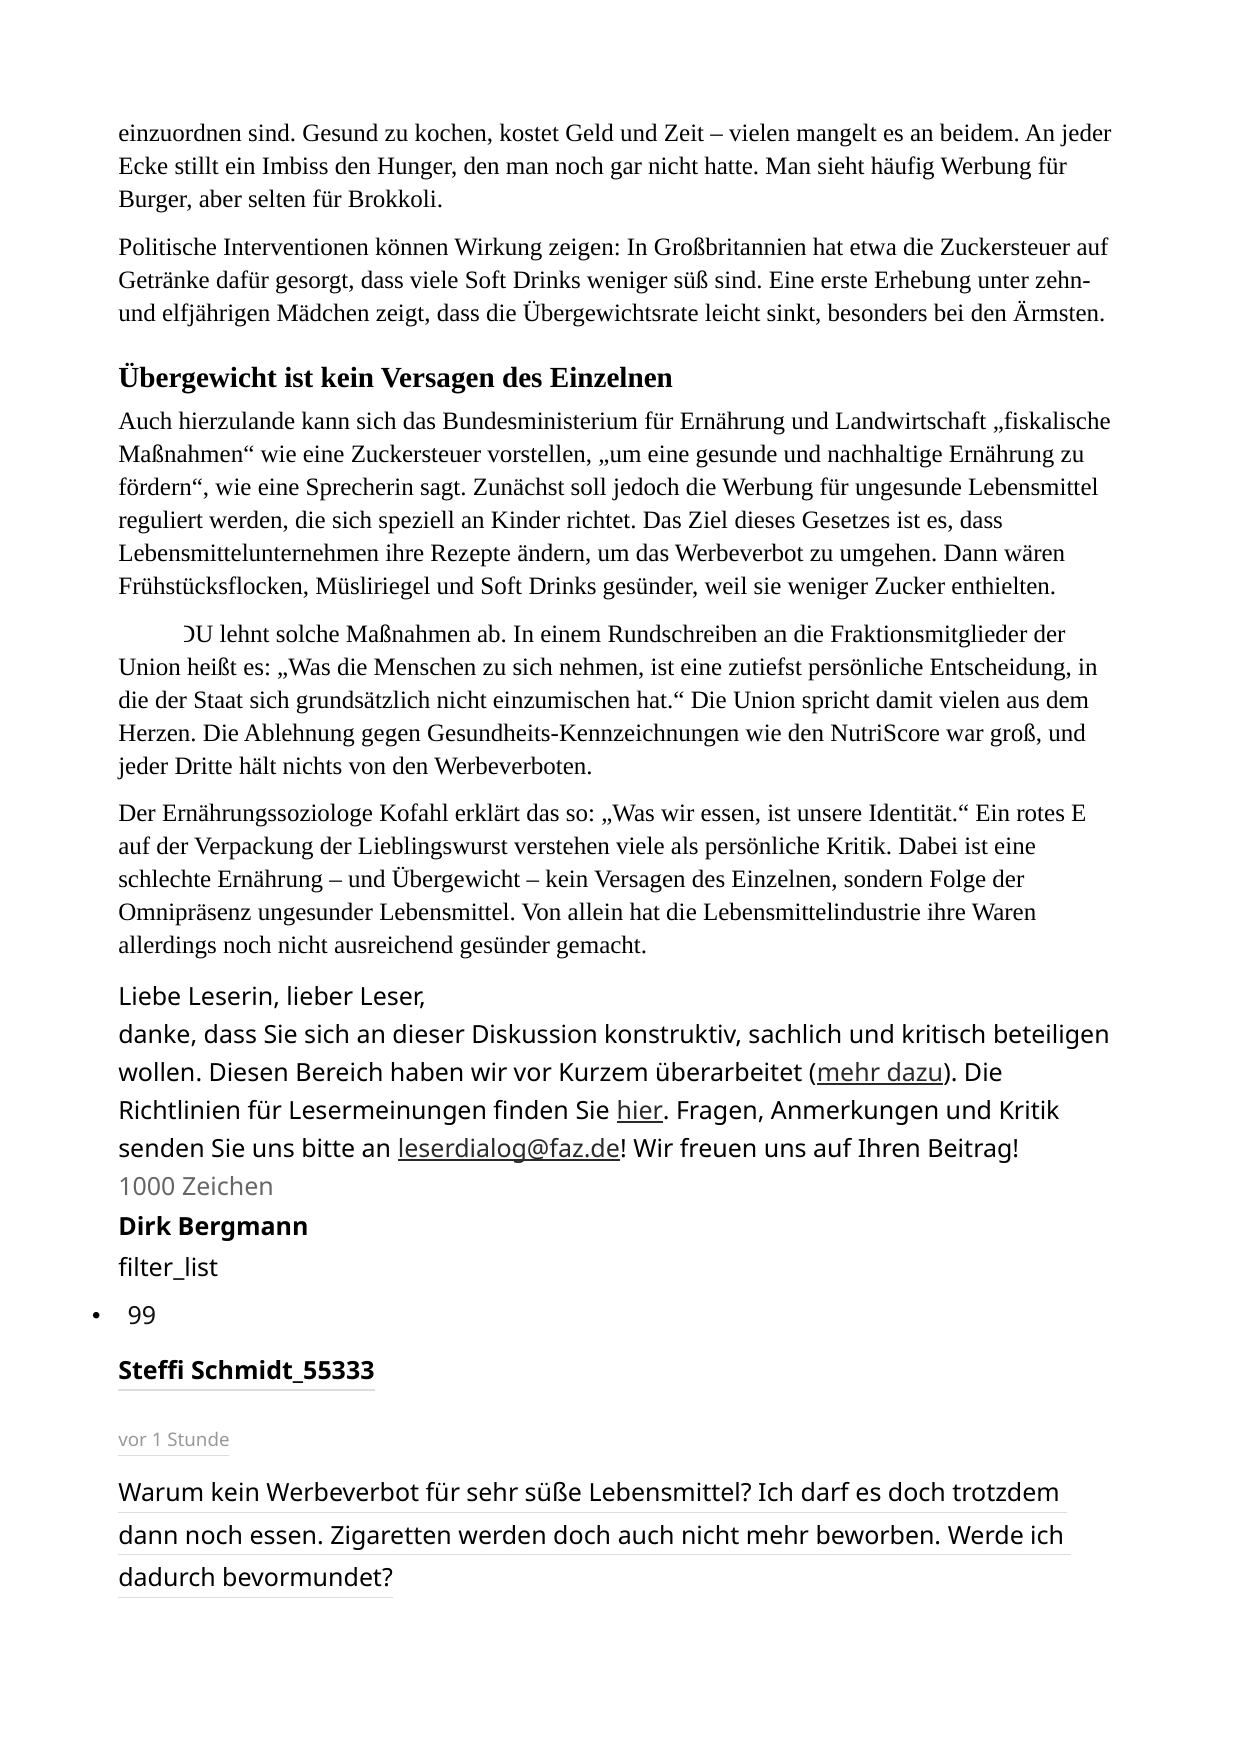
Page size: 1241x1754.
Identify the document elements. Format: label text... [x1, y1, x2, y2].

subtitle Übergewicht ist kein Versagen des Einzelnen [118, 360, 1122, 393]
list 99 [121, 1298, 1122, 1332]
text Dirk Bergmann [118, 1209, 1122, 1243]
text danke, dass Sie sich an dieser Diskussion konstruktiv, sachlich und kritisch beteiligen wollen. Diesen Bereich haben wir vor Kurzem überarbeitet (mehr dazu). Die Richtlinien für Lesermeinungen finden Sie hier. Fragen, Anmerkungen und Kritik senden Sie uns bitte an leserdialog@faz.de! Wir freuen uns auf Ihren Beitrag! [118, 1016, 1122, 1165]
text Politische Interventionen können Wirkung zeigen: In Großbritannien hat etwa die Zuckersteuer auf Getränke dafür gesorgt, dass viele Soft Drinks weniger süß sind. Eine erste Erhebung unter zehn- und elfjährigen Mädchen zeigt, dass die Übergewichtsrate leicht sinkt, besonders bei den Ärmsten. [118, 232, 1122, 327]
text filter_list [118, 1249, 1122, 1283]
text Auch hierzulande kann sich das Bundesministerium für Ernährung und Landwirtschaft „fiskalische Maßnahmen“ wie eine Zuckersteuer vorstellen, „um eine gesunde und nachhaltige Ernährung zu fördern“, wie eine Sprecherin sagt. Zunächst soll jedoch die Werbung für ungesunde Lebensmittel reguliert werden, die sich speziell an Kinder richtet. Das Ziel dieses Gesetzes ist es, dass Lebensmittelunternehmen ihre Rezepte ändern, um das Werbeverbot zu umgehen. Dann wären Frühstücksflocken, Müsliriegel und Soft Drinks gesünder, weil sie weniger Zucker enthielten. [118, 406, 1122, 600]
text Warum kein Werbeverbot für sehr süße Lebensmittel? Ich darf es doch trotzdem dann noch essen. Zigaretten werden doch auch nicht mehr beworben. Werde ich dadurch bevormundet? [118, 1475, 1122, 1598]
text Liebe Leserin, lieber Leser, [118, 978, 1122, 1012]
text Steffi Schmidt_55333 [118, 1353, 1122, 1391]
text Der Ernährungssoziologe Kofahl erklärt das so: „Was wir essen, ist unsere Identität.“ Ein rotes E auf der Verpackung der Lieblingswurst verstehen viele als persönliche Kritik. Dabei ist eine schlechte Ernährung – und Übergewicht – kein Versagen des Einzelnen, sondern Folge der Omnipräsenz ungesunder Lebensmittel. Von allein hat die Lebensmittelindustrie ihre Waren allerdings noch nicht ausreichend gesünder gemacht. [118, 798, 1122, 959]
text vor 1 Stunde [118, 1426, 1117, 1456]
text 1000 Zeichen [118, 1169, 1122, 1203]
text einzuordnen sind. Gesund zu kochen, kostet Geld und Zeit – vielen mangelt es an beidem. An jeder Ecke stillt ein Imbiss den Hunger, den man noch gar nicht hatte. Man sieht häufig Werbung für Burger, aber selten für Brokkoli. [118, 118, 1122, 213]
text Die CDU lehnt solche Maßnahmen ab. In einem Rundschreiben an die Fraktionsmitglieder der Union heißt es: „Was die Menschen zu sich nehmen, ist eine zutiefst persönliche Entscheidung, in die der Staat sich grundsätzlich nicht einzumischen hat.“ Die Union spricht damit vielen aus dem Herzen. Die Ablehnung gegen Gesundheits-Kennzeichnungen wie den NutriScore war groß, und jeder Dritte hält nichts von den Werbeverboten. [118, 619, 1122, 779]
